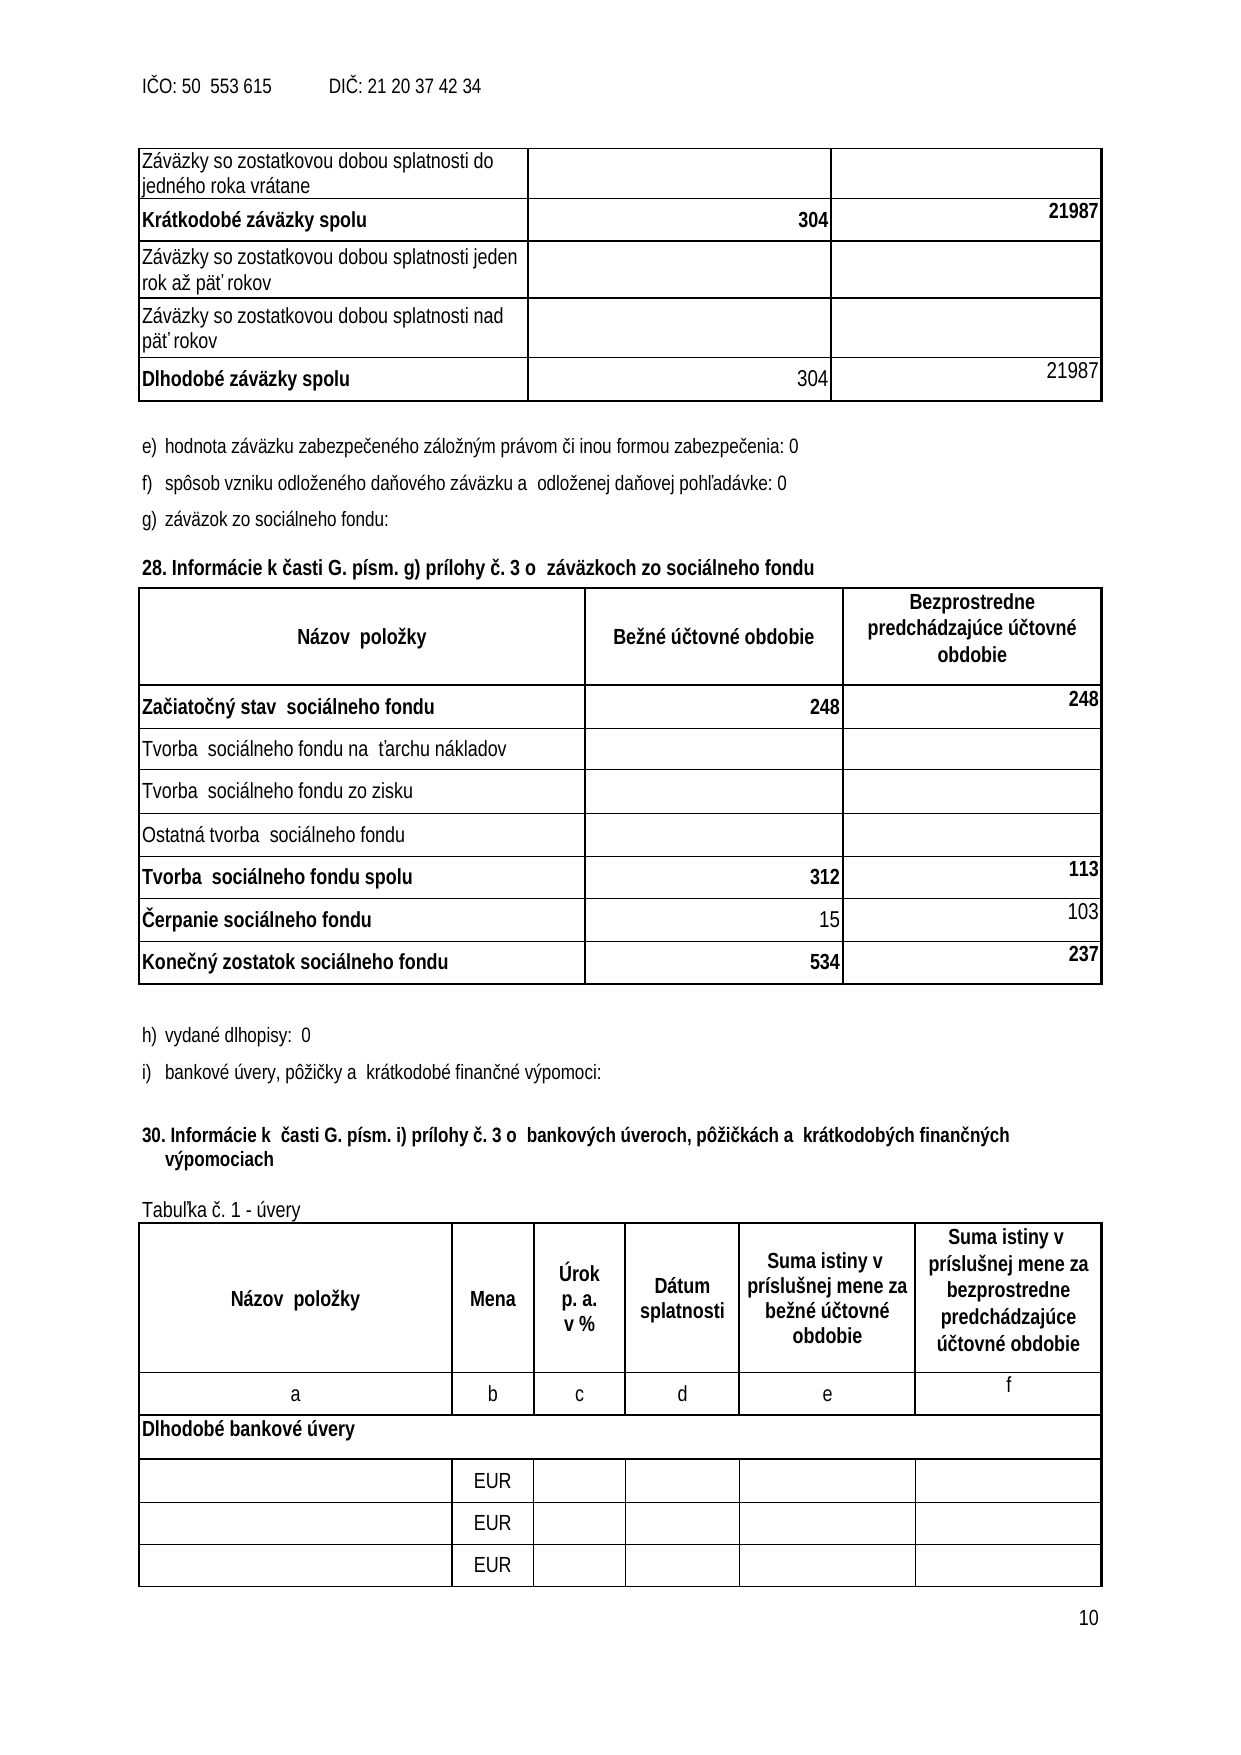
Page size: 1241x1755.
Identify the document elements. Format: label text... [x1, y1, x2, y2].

table_cell [140, 1503, 451, 1544]
table_header Názov položky [140, 589, 584, 684]
table_cell 15 [586, 899, 842, 941]
table_cell [844, 729, 1100, 769]
table_cell 312 [586, 857, 842, 897]
table_header Mena [453, 1224, 533, 1372]
text e) hodnota záväzku zabezpečeného záložným právom či inou formou zabezpečenia: 0 [142, 434, 1098, 458]
table_cell [916, 1503, 1100, 1544]
table_cell 103 [844, 899, 1100, 941]
table_cell [740, 1503, 915, 1544]
table_header Názov položky [140, 1224, 451, 1372]
table_cell a [140, 1373, 451, 1414]
table_cell 113 [844, 857, 1100, 897]
table_cell Ostatná tvorba sociálneho fondu [140, 814, 584, 856]
table_cell [534, 1503, 625, 1544]
table_header Bezprostredne predchádzajúce účtovné obdobie [844, 589, 1100, 684]
text f) spôsob vzniku odloženého daňového záväzku a odloženej daňovej pohľadávke: 0 [142, 471, 1098, 495]
table_cell 248 [844, 686, 1100, 727]
table_cell 21987 [832, 199, 1100, 240]
table_cell [832, 299, 1100, 357]
table_cell [529, 299, 830, 357]
table_header Úrok p. a. v % [535, 1224, 624, 1372]
table_cell [586, 770, 842, 812]
table_cell [844, 770, 1100, 812]
table_cell EUR [453, 1460, 533, 1502]
table_cell EUR [453, 1503, 533, 1544]
table_cell [626, 1545, 739, 1586]
table_cell [534, 1460, 625, 1502]
table_cell [534, 1545, 625, 1586]
table_cell e [740, 1373, 914, 1414]
table_cell [529, 242, 830, 297]
table_cell Dlhodobé záväzky spolu [140, 358, 527, 400]
table_cell [529, 149, 830, 198]
table_cell d [626, 1373, 738, 1414]
table_cell c [535, 1373, 624, 1414]
table_cell 304 [529, 358, 830, 400]
table_cell Tvorba sociálneho fondu na ťarchu nákladov [140, 729, 584, 769]
text g) záväzok zo sociálneho fondu: [142, 507, 1098, 531]
table_header Dátum splatnosti [626, 1224, 738, 1372]
table_cell Záväzky so zostatkovou dobou splatnosti do jedného roka vrátane [140, 149, 527, 198]
table_cell Tvorba sociálneho fondu spolu [140, 857, 584, 897]
table_cell Tvorba sociálneho fondu zo zisku [140, 770, 584, 812]
text Tabuľka č. 1 - úvery [142, 1197, 1098, 1222]
text 30. Informácie k časti G. písm. i) prílohy č. 3 o bankových úveroch, pôžičkách a krátkodobých finančných výpomociach [142, 1123, 1098, 1171]
table_cell 534 [586, 942, 842, 982]
table_cell [740, 1545, 915, 1586]
table_cell [586, 729, 842, 769]
table_cell [586, 814, 842, 856]
table_header Suma istiny v príslušnej mene za bežné účtovné obdobie [740, 1224, 914, 1372]
table_cell Dlhodobé bankové úvery [140, 1416, 1100, 1458]
table_cell Začiatočný stav sociálneho fondu [140, 686, 584, 727]
table_cell [916, 1460, 1100, 1502]
table_cell 21987 [832, 358, 1100, 400]
table_cell Krátkodobé záväzky spolu [140, 199, 527, 240]
table_cell Záväzky so zostatkovou dobou splatnosti jeden rok až päť rokov [140, 242, 527, 297]
table_header Suma istiny v príslušnej mene za bezprostredne predchádzajúce účtovné obdobie [916, 1224, 1100, 1372]
table_cell f [916, 1373, 1100, 1414]
table_cell Čerpanie sociálneho fondu [140, 899, 584, 941]
table_cell [626, 1460, 739, 1502]
table_cell 304 [529, 199, 830, 240]
table_cell [916, 1545, 1100, 1586]
table_cell EUR [453, 1545, 533, 1586]
table_cell 237 [844, 942, 1100, 982]
table_cell [832, 242, 1100, 297]
table_cell [626, 1503, 739, 1544]
table_cell [844, 814, 1100, 856]
table_cell b [453, 1373, 533, 1414]
text h) vydané dlhopisy: 0 [142, 1023, 1098, 1047]
table_cell [140, 1545, 451, 1586]
text i) bankové úvery, pôžičky a krátkodobé finančné výpomoci: [142, 1060, 1098, 1084]
title 28. Informácie k časti G. písm. g) prílohy č. 3 o záväzkoch zo sociálneho fondu [142, 555, 1098, 580]
table_cell [140, 1460, 451, 1502]
table_cell 248 [586, 686, 842, 727]
table_header Bežné účtovné obdobie [586, 589, 842, 684]
table_cell Záväzky so zostatkovou dobou splatnosti nad päť rokov [140, 299, 527, 357]
table_cell Konečný zostatok sociálneho fondu [140, 942, 584, 982]
table_cell [740, 1460, 915, 1502]
table_cell [832, 149, 1100, 198]
